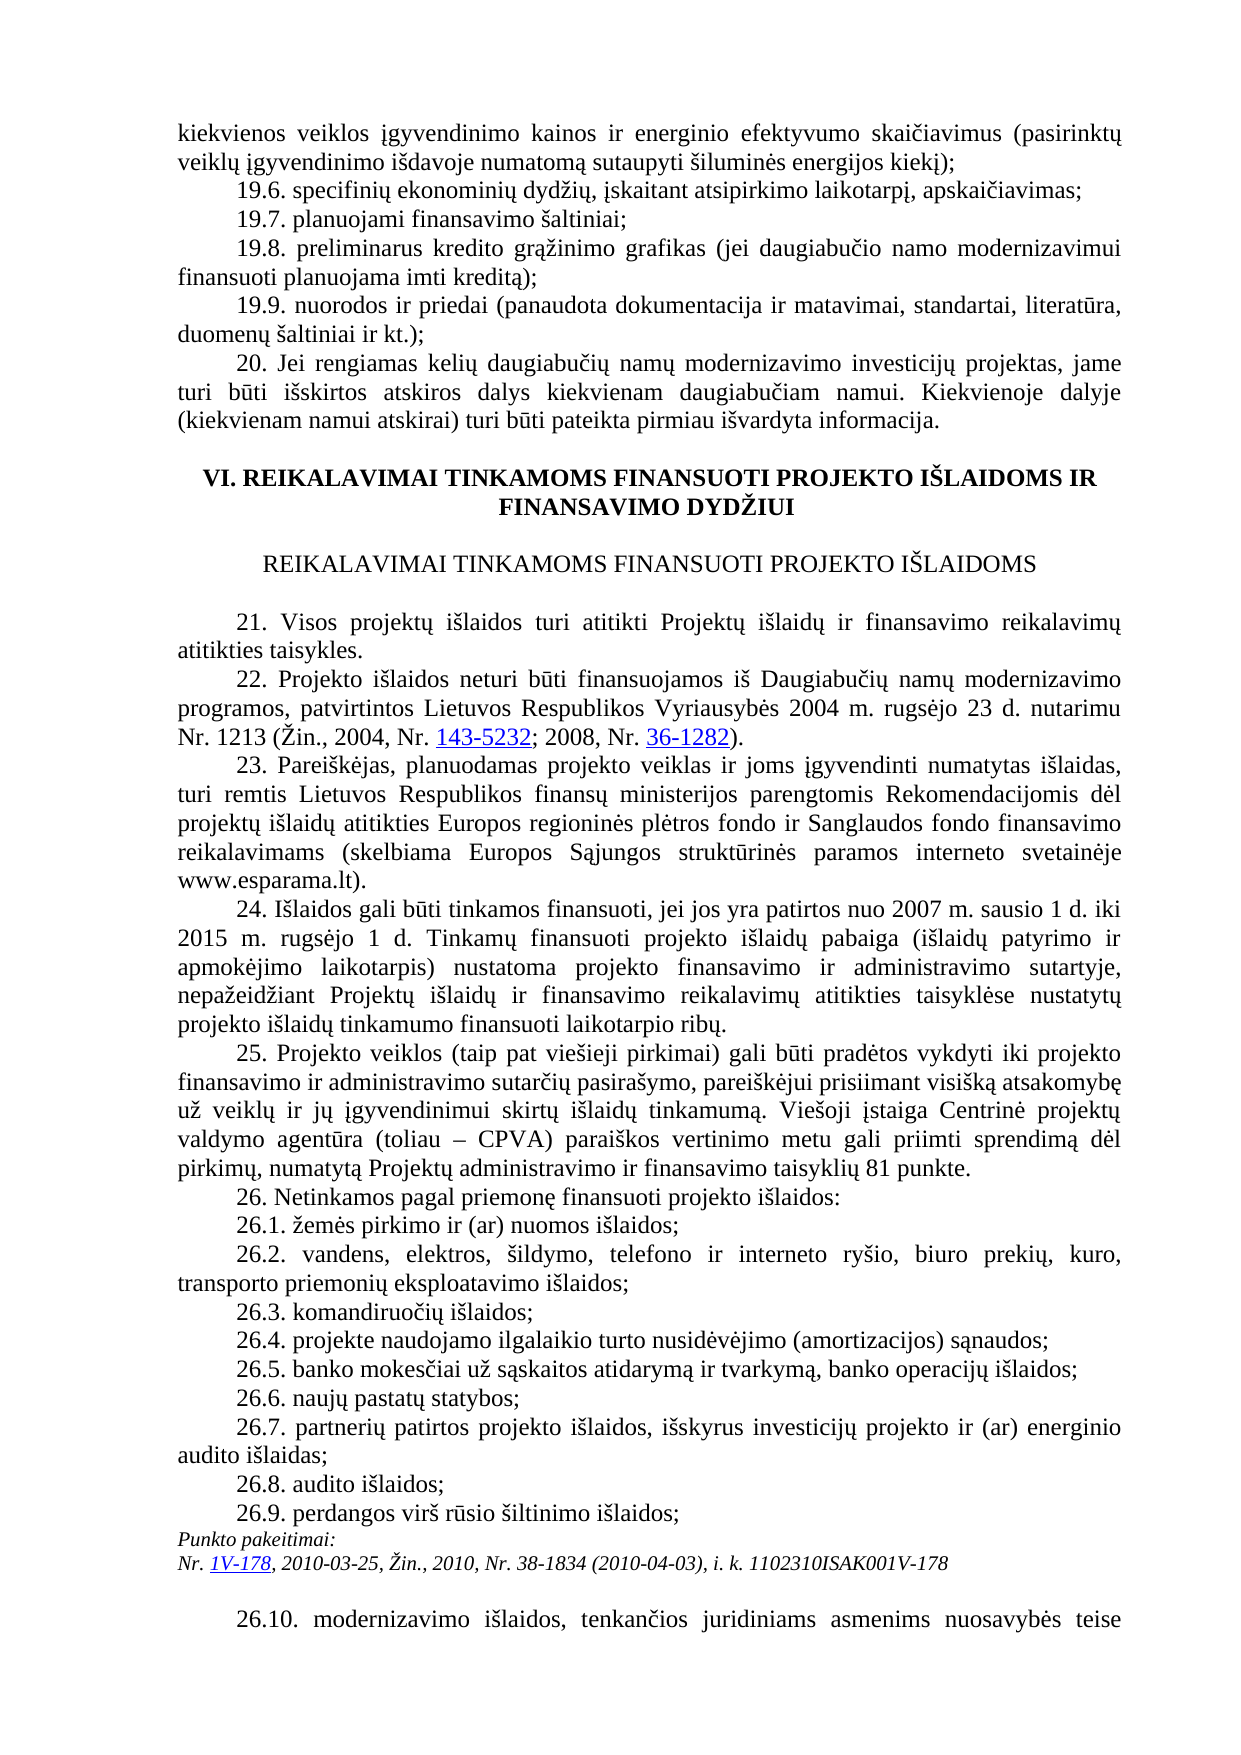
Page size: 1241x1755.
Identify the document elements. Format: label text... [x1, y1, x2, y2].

text 26.1. žemės pirkimo ir (ar) nuomos išlaidos; [177, 1211, 1122, 1239]
text 22. Projekto išlaidos neturi būti finansuojamos iš Daugiabučių namų modernizavimo programos, patvirtintos Lietuvos Respublikos Vyriausybės 2004 m. rugsėjo 23 d. nutarimu Nr. 1213 (Žin., 2004, Nr. 143-5232; 2008, Nr. 36-1282). [177, 664, 1122, 751]
text 25. Projekto veiklos (taip pat viešieji pirkimai) gali būti pradėtos vykdyti iki projekto finansavimo ir administravimo sutarčių pasirašymo, pareiškėjui prisiimant visišką atsakomybę už veiklų ir jų įgyvendinimui skirtų išlaidų tinkamumą. Viešoji įstaiga Centrinė projektų valdymo agentūra (toliau – CPVA) paraiškos vertinimo metu gali priimti sprendimą dėl pirkimų, numatytą Projektų administravimo ir finansavimo taisyklių 81 punkte. [177, 1038, 1122, 1182]
text 26.3. komandiruočių išlaidos; [177, 1297, 1122, 1326]
text 26.7. partnerių patirtos projekto išlaidos, išskyrus investicijų projekto ir (ar) energinio audito išlaidas; [177, 1412, 1122, 1469]
text 19.8. preliminarus kredito grąžinimo grafikas (jei daugiabučio namo modernizavimui finansuoti planuojama imti kreditą); [177, 233, 1122, 291]
text 26.8. audito išlaidos; [177, 1469, 1122, 1498]
text 26. Netinkamos pagal priemonę finansuoti projekto išlaidos: [177, 1182, 1122, 1211]
text Punkto pakeitimai: [177, 1527, 1122, 1551]
text 21. Visos projektų išlaidos turi atitikti Projektų išlaidų ir finansavimo reikalavimų atitikties taisykles. [177, 607, 1122, 664]
text 26.5. banko mokesčiai už sąskaitos atidarymą ir tvarkymą, banko operacijų išlaidos; [177, 1354, 1122, 1383]
text 26.10. modernizavimo išlaidos, tenkančios juridiniams asmenims nuosavybės teise [177, 1604, 1122, 1632]
text REIKALAVIMAI TINKAMOMS FINANSUOTI PROJEKTO IŠLAIDOMS [177, 549, 1122, 578]
text VI. REIKALAVIMAI TINKAMOMS FINANSUOTI PROJEKTO IŠLAIDOMS IR FINANSAVIMO DYDŽIUI [177, 463, 1122, 521]
text 19.9. nuorodos ir priedai (panaudota dokumentacija ir matavimai, standartai, literatūra, duomenų šaltiniai ir kt.); [177, 291, 1122, 348]
text 24. Išlaidos gali būti tinkamos finansuoti, jei jos yra patirtos nuo 2007 m. sausio 1 d. iki 2015 m. rugsėjo 1 d. Tinkamų finansuoti projekto išlaidų pabaiga (išlaidų patyrimo ir apmokėjimo laikotarpis) nustatoma projekto finansavimo ir administravimo sutartyje, nepažeidžiant Projektų išlaidų ir finansavimo reikalavimų atitikties taisyklėse nustatytų projekto išlaidų tinkamumo finansuoti laikotarpio ribų. [177, 894, 1122, 1038]
text 19.6. specifinių ekonominių dydžių, įskaitant atsipirkimo laikotarpį, apskaičiavimas; [177, 176, 1122, 204]
text Nr. 1V-178, 2010-03-25, Žin., 2010, Nr. 38-1834 (2010-04-03), i. k. 1102310ISAK001V-178 [177, 1551, 1122, 1575]
text 26.9. perdangos virš rūsio šiltinimo išlaidos; [177, 1498, 1122, 1527]
text 19.7. planuojami finansavimo šaltiniai; [177, 204, 1122, 233]
text kiekvienos veiklos įgyvendinimo kainos ir energinio efektyvumo skaičiavimus (pasirinktų veiklų įgyvendinimo išdavoje numatomą sutaupyti šiluminės energijos kiekį); [177, 118, 1122, 176]
text 26.4. projekte naudojamo ilgalaikio turto nusidėvėjimo (amortizacijos) sąnaudos; [177, 1326, 1122, 1354]
text 23. Pareiškėjas, planuodamas projekto veiklas ir joms įgyvendinti numatytas išlaidas, turi remtis Lietuvos Respublikos finansų ministerijos parengtomis Rekomendacijomis dėl projektų išlaidų atitikties Europos regioninės plėtros fondo ir Sanglaudos fondo finansavimo reikalavimams (skelbiama Europos Sąjungos struktūrinės paramos interneto svetainėje www.esparama.lt). [177, 751, 1122, 894]
text 26.2. vandens, elektros, šildymo, telefono ir interneto ryšio, biuro prekių, kuro, transporto priemonių eksploatavimo išlaidos; [177, 1239, 1122, 1297]
text 20. Jei rengiamas kelių daugiabučių namų modernizavimo investicijų projektas, jame turi būti išskirtos atskiros dalys kiekvienam daugiabučiam namui. Kiekvienoje dalyje (kiekvienam namui atskirai) turi būti pateikta pirmiau išvardyta informacija. [177, 348, 1122, 434]
text 26.6. naujų pastatų statybos; [177, 1383, 1122, 1412]
